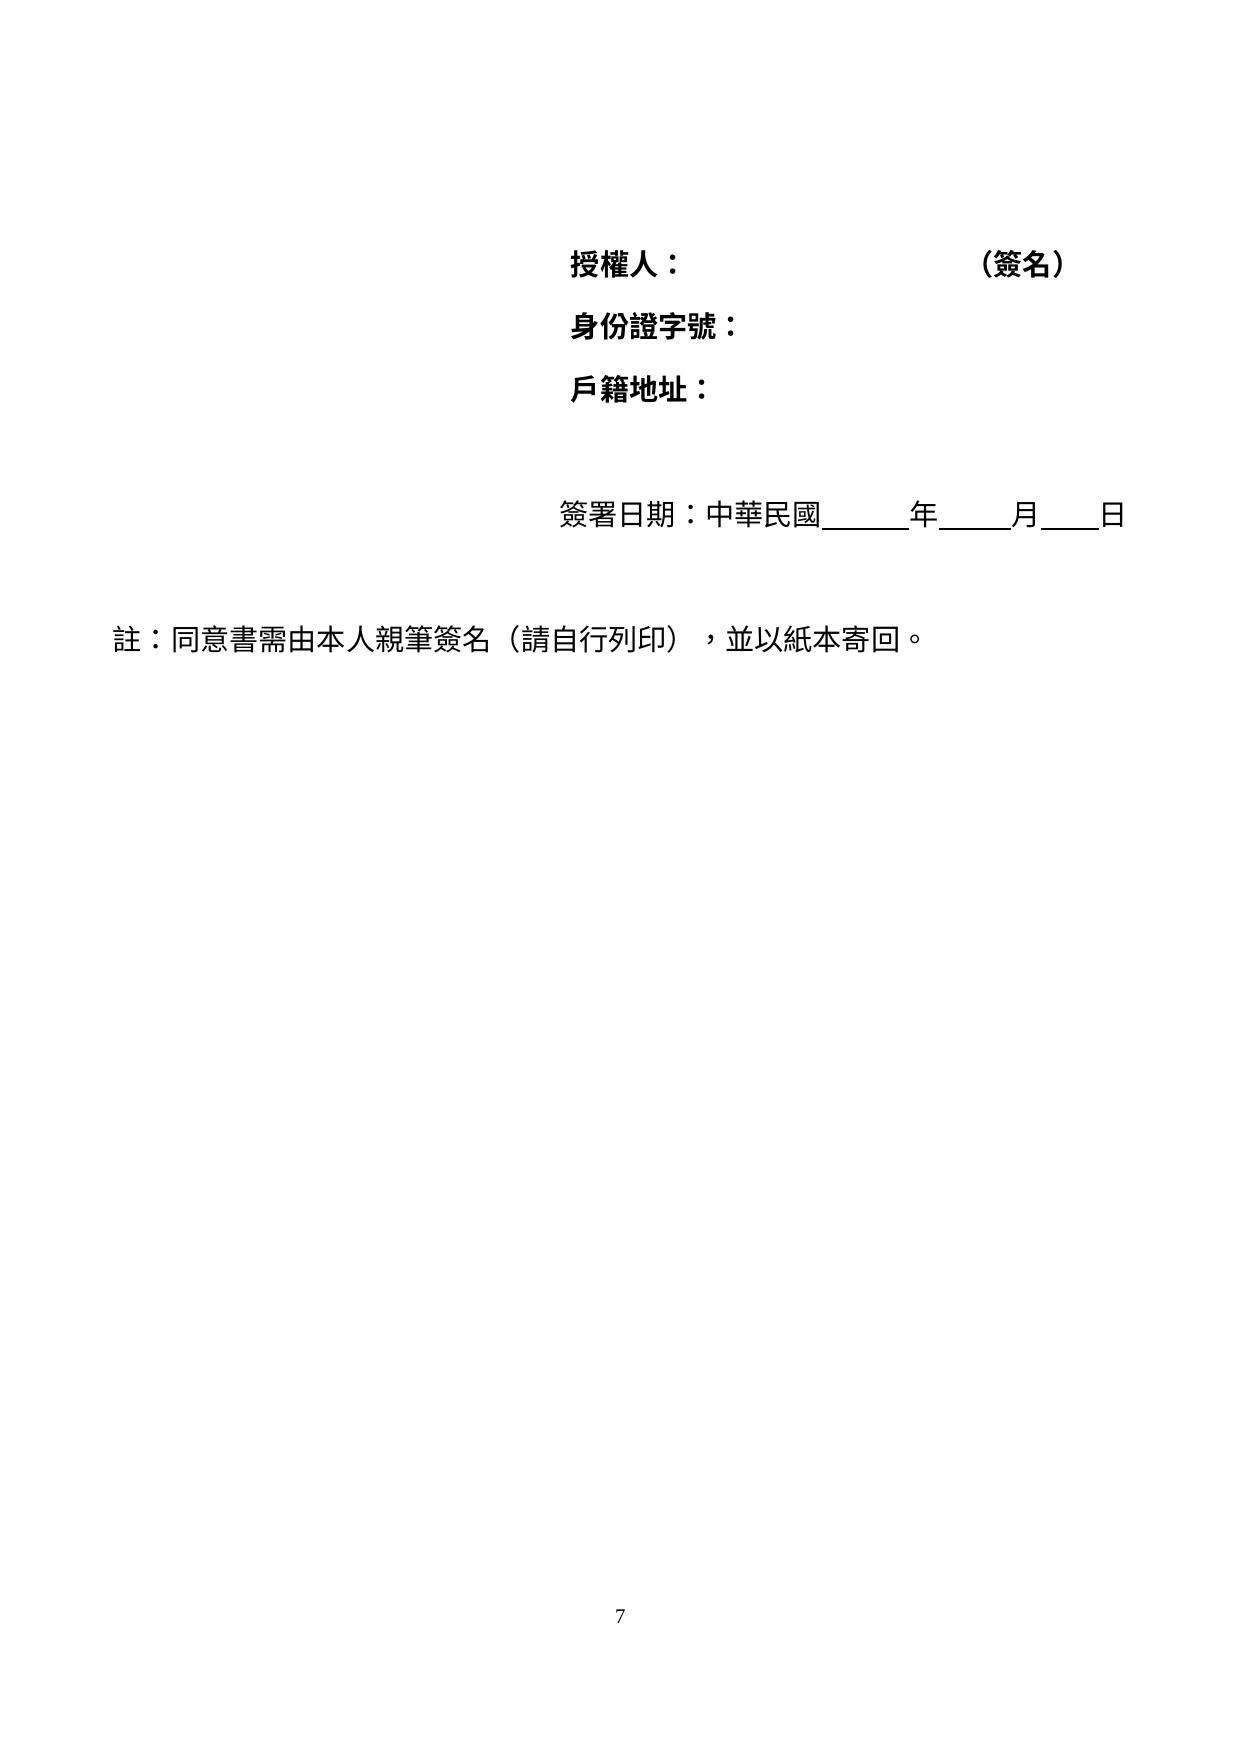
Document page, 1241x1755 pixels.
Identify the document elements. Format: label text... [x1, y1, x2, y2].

text 註：同意書需由本人親筆簽名（請自行列印），並以紙本寄回。 [112, 596, 1128, 658]
text 戶籍地址： [112, 346, 1128, 408]
text 授權人： （簽名） [112, 221, 1128, 283]
text 簽署日期：中華民國 年 月 日 [112, 471, 1128, 533]
text 身份證字號： [112, 283, 1128, 346]
